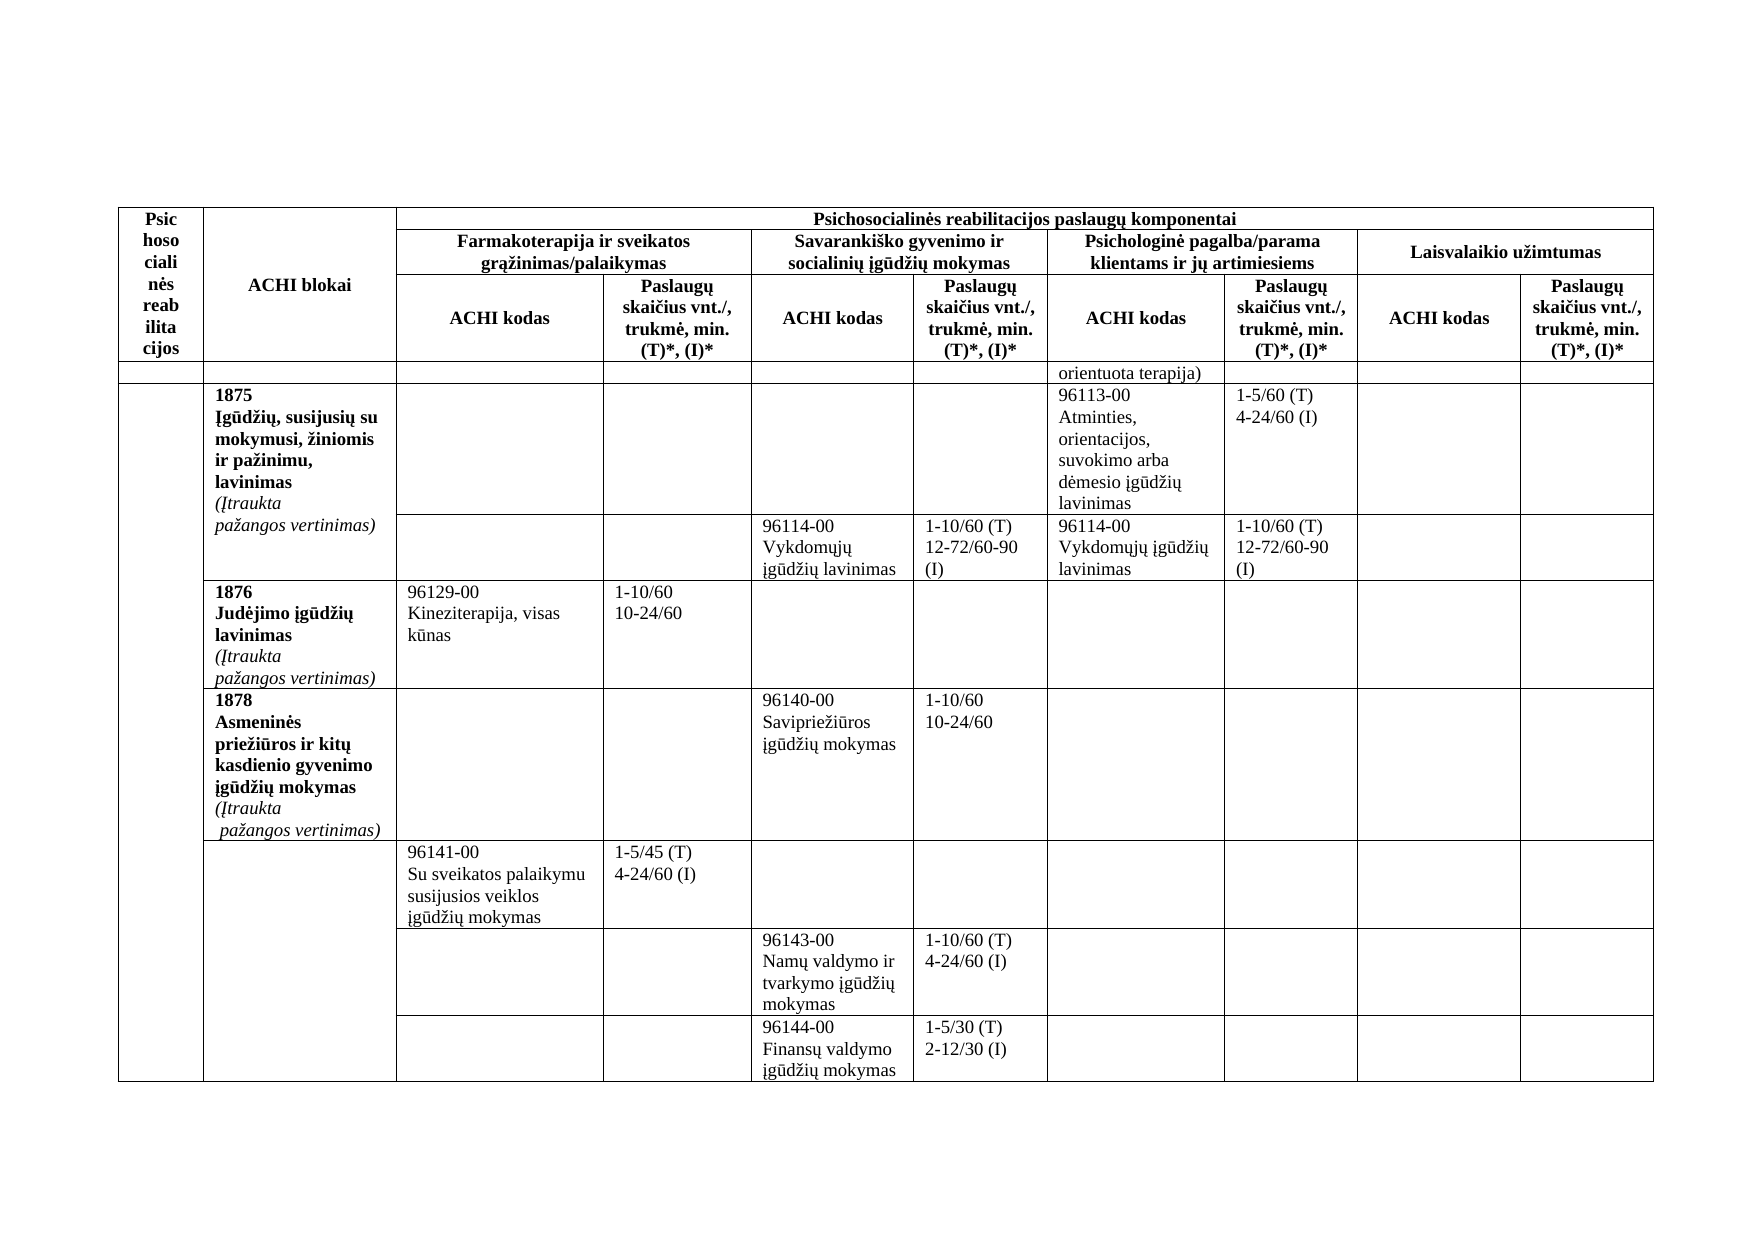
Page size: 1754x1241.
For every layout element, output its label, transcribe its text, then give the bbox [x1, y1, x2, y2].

table_cell 1-10/60 10-24/60 [914, 689, 1047, 840]
table_cell [604, 515, 751, 579]
table_cell 1875 Įgūdžių, susijusių su mokymusi, žiniomis ir pažinimu, lavinimas (Įtraukta pažangos vertinimas) [204, 384, 396, 579]
table_cell 1-10/60 10-24/60 [604, 581, 751, 688]
table_cell 3. MOKYMAS [119, 362, 203, 383]
table_cell [1225, 1016, 1357, 1081]
table_cell [1225, 581, 1357, 688]
table_cell Paslaugų skaičius vnt./, trukmė, min. (T)*, (I)* [1521, 275, 1653, 361]
table_cell Farmakoterapija ir sveikatos grąžinimas/palaikymas [397, 230, 751, 273]
table_cell [397, 689, 603, 840]
table_cell ACHI kodas [752, 275, 913, 361]
table_cell Laisvalaikio užimtumas [1358, 230, 1653, 273]
table_cell [604, 362, 751, 383]
table_header Psichosocialinės reabilitacijos paslaugų komponentai [397, 208, 1653, 229]
table_cell 1-5/30 (T) 2-12/30 (I) [914, 1016, 1047, 1081]
table_cell Paslaugų skaičius vnt./, trukmė, min. (T)*, (I)* [604, 275, 751, 361]
table_cell [1225, 929, 1357, 1015]
table_cell [1358, 362, 1520, 383]
table_cell [604, 384, 751, 514]
table_cell [752, 841, 913, 928]
table_cell Paslaugų skaičius vnt./, trukmė, min. (T)*, (I)* [914, 275, 1047, 361]
table_cell [397, 929, 603, 1015]
table_cell [1521, 362, 1653, 383]
table_cell [119, 384, 203, 1081]
table_header ACHI blokai [204, 208, 396, 361]
table_cell 1-5/45 (T) 4-24/60 (I) [604, 841, 751, 928]
table_cell 1-10/60 (T) 12-72/60-90 (I) [914, 515, 1047, 579]
table_cell [1358, 515, 1520, 579]
table_cell [1358, 581, 1520, 688]
table_cell 96114-00 Vykdomųjų įgūdžių lavinimas [1048, 515, 1224, 579]
table_cell [1358, 384, 1520, 514]
table_cell [1358, 1016, 1520, 1081]
table_cell [1048, 689, 1224, 840]
table_cell 96113-00 Atminties, orientacijos, suvokimo arba dėmesio įgūdžių lavinimas [1048, 384, 1224, 514]
table_cell [1521, 581, 1653, 688]
table_cell [1225, 362, 1357, 383]
table_cell [604, 1016, 751, 1081]
table_cell 1878 Asmeninės priežiūros ir kitų kasdienio gyvenimo įgūdžių mokymas (Įtraukta pažangos vertinimas) [204, 689, 396, 840]
table_cell [914, 362, 1047, 383]
table_cell [752, 362, 913, 383]
table_cell 1876 Judėjimo įgūdžių lavinimas (Įtraukta pažangos vertinimas) [204, 581, 396, 688]
table_cell 96114-00 Vykdomųjų įgūdžių lavinimas [752, 515, 913, 579]
table_cell [1048, 929, 1224, 1015]
table_cell [914, 841, 1047, 928]
table_cell [397, 384, 603, 514]
table_cell [397, 1016, 603, 1081]
table_cell [1358, 689, 1520, 840]
table_cell 1-10/60 (T) 12-72/60-90 (I) [1225, 515, 1357, 579]
table_cell [914, 384, 1047, 514]
table_cell 96141-00 Su sveikatos palaikymu susijusios veiklos įgūdžių mokymas [397, 841, 603, 928]
table_cell [1225, 689, 1357, 840]
table_cell [1048, 581, 1224, 688]
table_header Psichosocialinės reabilitacijos etapai [119, 208, 203, 361]
table_cell [1521, 689, 1653, 840]
table_cell 96129-00 Kineziterapija, visas kūnas [397, 581, 603, 688]
table_cell ACHI kodas [397, 275, 603, 361]
table_cell [397, 515, 603, 579]
table_cell [397, 362, 603, 383]
table_cell [1521, 1016, 1653, 1081]
table_cell Paslaugų skaičius vnt./, trukmė, min. (T)*, (I)* [1225, 275, 1357, 361]
table_cell [204, 841, 396, 1081]
table_cell [604, 929, 751, 1015]
table_cell [1521, 841, 1653, 928]
table_cell [1225, 841, 1357, 928]
table_cell [1358, 929, 1520, 1015]
table_cell ACHI kodas [1358, 275, 1520, 361]
table_cell ACHI kodas [1048, 275, 1224, 361]
table_cell [604, 689, 751, 840]
table_cell [204, 362, 396, 383]
table_cell [1358, 841, 1520, 928]
table_cell orientuota terapija) [1048, 362, 1224, 383]
table_cell Savarankiško gyvenimo ir socialinių įgūdžių mokymas [752, 230, 1047, 273]
table_cell [1048, 1016, 1224, 1081]
table_cell 96140-00 Savipriežiūros įgūdžių mokymas [752, 689, 913, 840]
table_cell 96143-00 Namų valdymo ir tvarkymo įgūdžių mokymas [752, 929, 913, 1015]
table_cell [1521, 929, 1653, 1015]
table_cell [752, 384, 913, 514]
table_cell [1521, 515, 1653, 579]
table_cell [1521, 384, 1653, 514]
table_cell [914, 581, 1047, 688]
table_cell [1048, 841, 1224, 928]
table_cell 96144-00 Finansų valdymo įgūdžių mokymas [752, 1016, 913, 1081]
table_cell Psichologinė pagalba/parama klientams ir jų artimiesiems [1048, 230, 1357, 273]
table_cell 1-10/60 (T) 4-24/60 (I) [914, 929, 1047, 1015]
table_cell 1-5/60 (T) 4-24/60 (I) [1225, 384, 1357, 514]
table_cell [752, 581, 913, 688]
